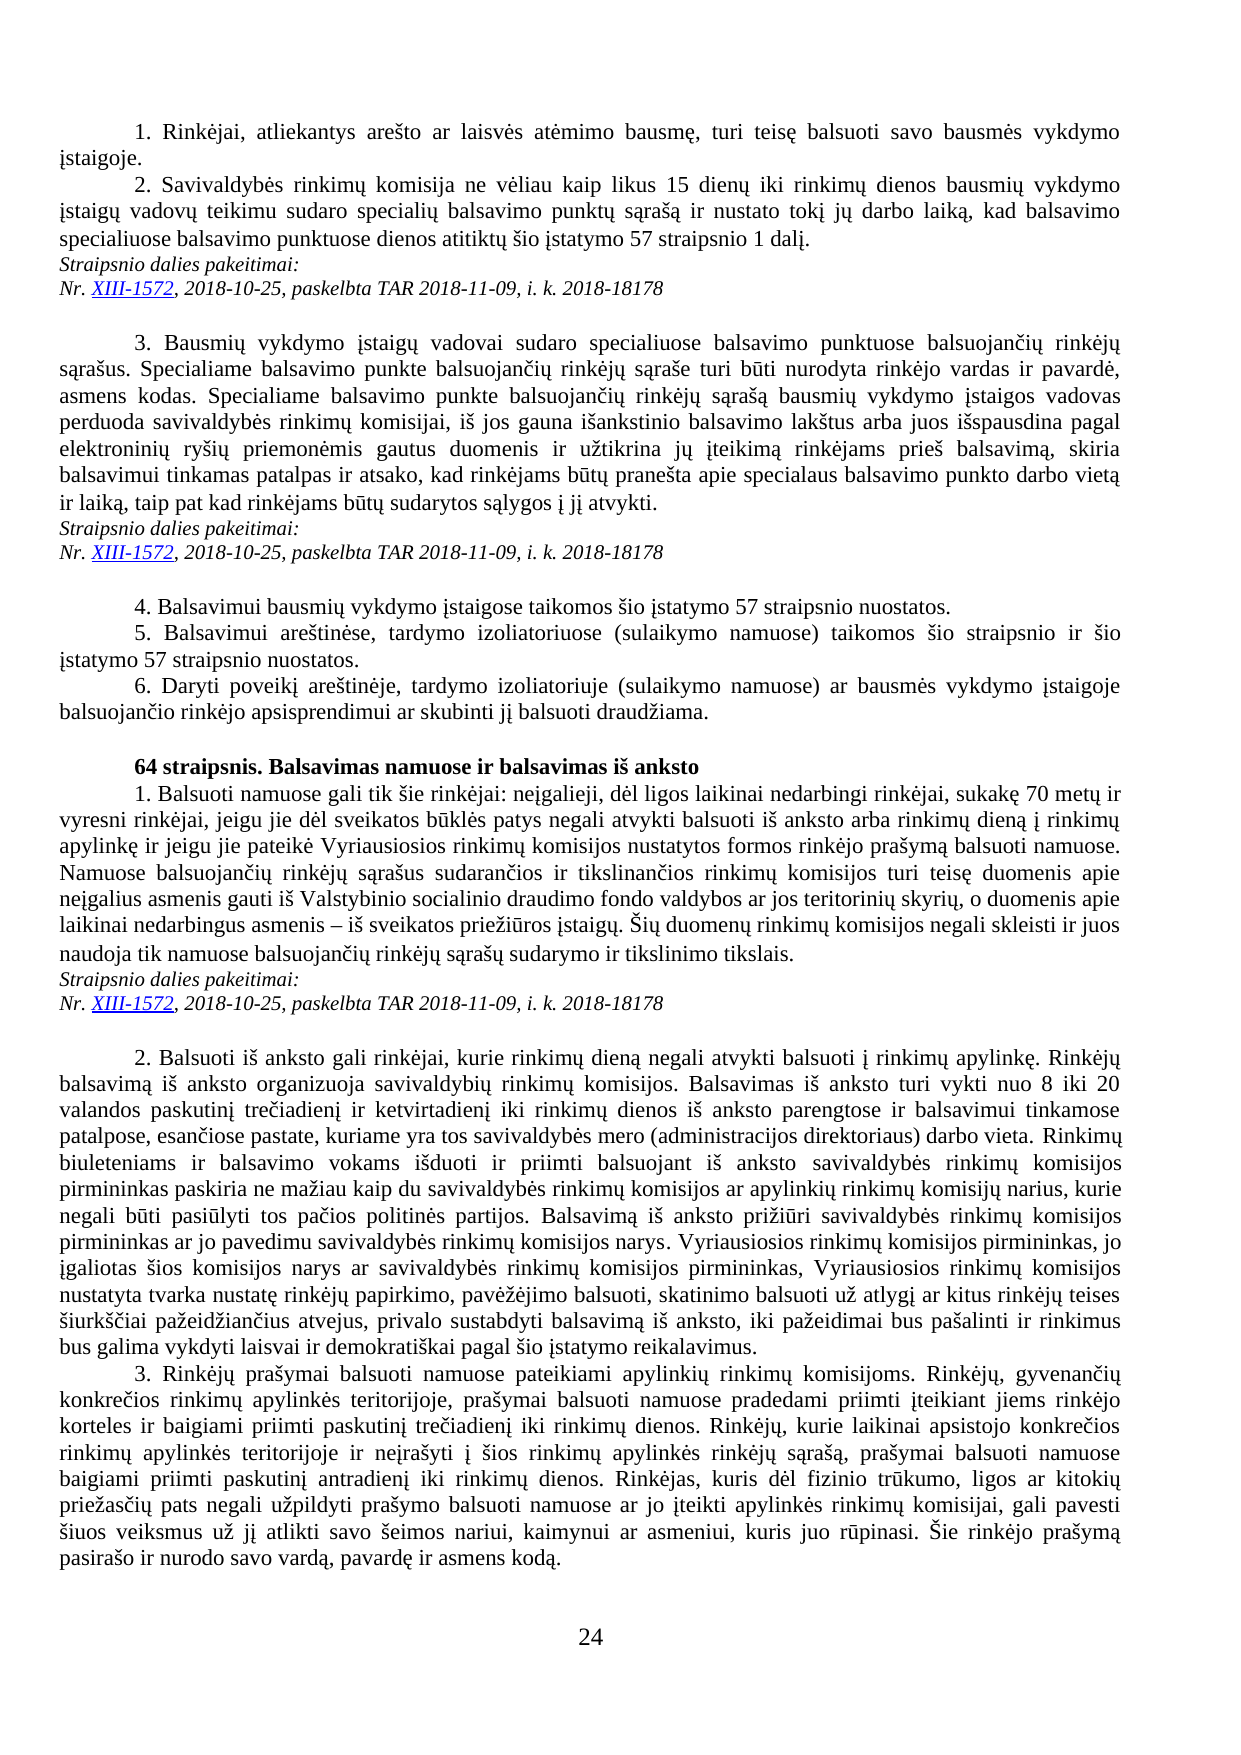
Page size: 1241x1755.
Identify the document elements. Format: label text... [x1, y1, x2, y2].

text Straipsnio dalies pakeitimai: [59, 252, 1122, 276]
text 6. Daryti poveikį areštinėje, tardymo izoliatoriuje (sulaikymo namuose) ar bausmės vykdymo įstaigoje balsuojančio rinkėjo apsisprendimui ar skubinti jį balsuoti draudžiama. [59, 672, 1122, 725]
text Straipsnio dalies pakeitimai: [59, 516, 1122, 540]
text 1. Rinkėjai, atliekantys arešto ar laisvės atėmimo bausmę, turi teisę balsuoti savo bausmės vykdymo įstaigoje. [59, 118, 1122, 171]
text Nr. XIII-1572, 2018-10-25, paskelbta TAR 2018-11-09, i. k. 2018-18178 [59, 276, 1122, 300]
text 64 straipsnis. Balsavimas namuose ir balsavimas iš anksto [59, 753, 1122, 780]
text 5. Balsavimui areštinėse, tardymo izoliatoriuose (sulaikymo namuose) taikomos šio straipsnio ir šio įstatymo 57 straipsnio nuostatos. [59, 619, 1122, 672]
text Nr. XIII-1572, 2018-10-25, paskelbta TAR 2018-11-09, i. k. 2018-18178 [59, 540, 1122, 564]
text 2. Savivaldybės rinkimų komisija ne vėliau kaip likus 15 dienų iki rinkimų dienos bausmių vykdymo įstaigų vadovų teikimu sudaro specialių balsavimo punktų sąrašą ir nustato tokį jų darbo laiką, kad balsavimo specialiuose balsavimo punktuose dienos atitiktų šio įstatymo 57 straipsnio 1 dalį. [59, 171, 1122, 252]
text Straipsnio dalies pakeitimai: [59, 967, 1122, 991]
text 3. Bausmių vykdymo įstaigų vadovai sudaro specialiuose balsavimo punktuose balsuojančių rinkėjų sąrašus. Specialiame balsavimo punkte balsuojančių rinkėjų sąraše turi būti nurodyta rinkėjo vardas ir pavardė, asmens kodas. Specialiame balsavimo punkte balsuojančių rinkėjų sąrašą bausmių vykdymo įstaigos vadovas perduoda savivaldybės rinkimų komisijai, iš jos gauna išankstinio balsavimo lakštus arba juos išspausdina pagal elektroninių ryšių priemonėmis gautus duomenis ir užtikrina jų įteikimą rinkėjams prieš balsavimą, skiria balsavimui tinkamas patalpas ir atsako, kad rinkėjams būtų pranešta apie specialaus balsavimo punkto darbo vietą ir laiką, taip pat kad rinkėjams būtų sudarytos sąlygos į jį atvykti. [59, 329, 1122, 516]
text 3. Rinkėjų prašymai balsuoti namuose pateikiami apylinkių rinkimų komisijoms. Rinkėjų, gyvenančių konkrečios rinkimų apylinkės teritorijoje, prašymai balsuoti namuose pradedami priimti įteikiant jiems rinkėjo korteles ir baigiami priimti paskutinį trečiadienį iki rinkimų dienos. Rinkėjų, kurie laikinai apsistojo konkrečios rinkimų apylinkės teritorijoje ir neįrašyti į šios rinkimų apylinkės rinkėjų sąrašą, prašymai balsuoti namuose baigiami priimti paskutinį antradienį iki rinkimų dienos. Rinkėjas, kuris dėl fizinio trūkumo, ligos ar kitokių priežasčių pats negali užpildyti prašymo balsuoti namuose ar jo įteikti apylinkės rinkimų komisijai, gali pavesti šiuos veiksmus už jį atlikti savo šeimos nariui, kaimynui ar asmeniui, kuris juo rūpinasi. Šie rinkėjo prašymą pasirašo ir nurodo savo vardą, pavardę ir asmens kodą. [59, 1360, 1122, 1571]
text 2. Balsuoti iš anksto gali rinkėjai, kurie rinkimų dieną negali atvykti balsuoti į rinkimų apylinkę. Rinkėjų balsavimą iš anksto organizuoja savivaldybių rinkimų komisijos. Balsavimas iš anksto turi vykti nuo 8 iki 20 valandos paskutinį trečiadienį ir ketvirtadienį iki rinkimų dienos iš anksto parengtose ir balsavimui tinkamose patalpose, esančiose pastate, kuriame yra tos savivaldybės mero (administracijos direktoriaus) darbo vieta. Rinkimų biuleteniams ir balsavimo vokams išduoti ir priimti balsuojant iš anksto savivaldybės rinkimų komisijos pirmininkas paskiria ne mažiau kaip du savivaldybės rinkimų komisijos ar apylinkių rinkimų komisijų narius, kurie negali būti pasiūlyti tos pačios politinės partijos. Balsavimą iš anksto prižiūri savivaldybės rinkimų komisijos pirmininkas ar jo pavedimu savivaldybės rinkimų komisijos narys. Vyriausiosios rinkimų komisijos pirmininkas, jo įgaliotas šios komisijos narys ar savivaldybės rinkimų komisijos pirmininkas, Vyriausiosios rinkimų komisijos nustatyta tvarka nustatę rinkėjų papirkimo, pavėžėjimo balsuoti, skatinimo balsuoti už atlygį ar kitus rinkėjų teises šiurkščiai pažeidžiančius atvejus, privalo sustabdyti balsavimą iš anksto, iki pažeidimai bus pašalinti ir rinkimus bus galima vykdyti laisvai ir demokratiškai pagal šio įstatymo reikalavimus. [59, 1043, 1122, 1360]
text 1. Balsuoti namuose gali tik šie rinkėjai: neįgalieji, dėl ligos laikinai nedarbingi rinkėjai, sukakę 70 metų ir vyresni rinkėjai, jeigu jie dėl sveikatos būklės patys negali atvykti balsuoti iš anksto arba rinkimų dieną į rinkimų apylinkę ir jeigu jie pateikė Vyriausiosios rinkimų komisijos nustatytos formos rinkėjo prašymą balsuoti namuose. Namuose balsuojančių rinkėjų sąrašus sudarančios ir tikslinančios rinkimų komisijos turi teisę duomenis apie neįgalius asmenis gauti iš Valstybinio socialinio draudimo fondo valdybos ar jos teritorinių skyrių, o duomenis apie laikinai nedarbingus asmenis – iš sveikatos priežiūros įstaigų. Šių duomenų rinkimų komisijos negali skleisti ir juos naudoja tik namuose balsuojančių rinkėjų sąrašų sudarymo ir tikslinimo tikslais. [59, 780, 1122, 967]
text Nr. XIII-1572, 2018-10-25, paskelbta TAR 2018-11-09, i. k. 2018-18178 [59, 991, 1122, 1015]
text 4. Balsavimui bausmių vykdymo įstaigose taikomos šio įstatymo 57 straipsnio nuostatos. [59, 593, 1122, 619]
